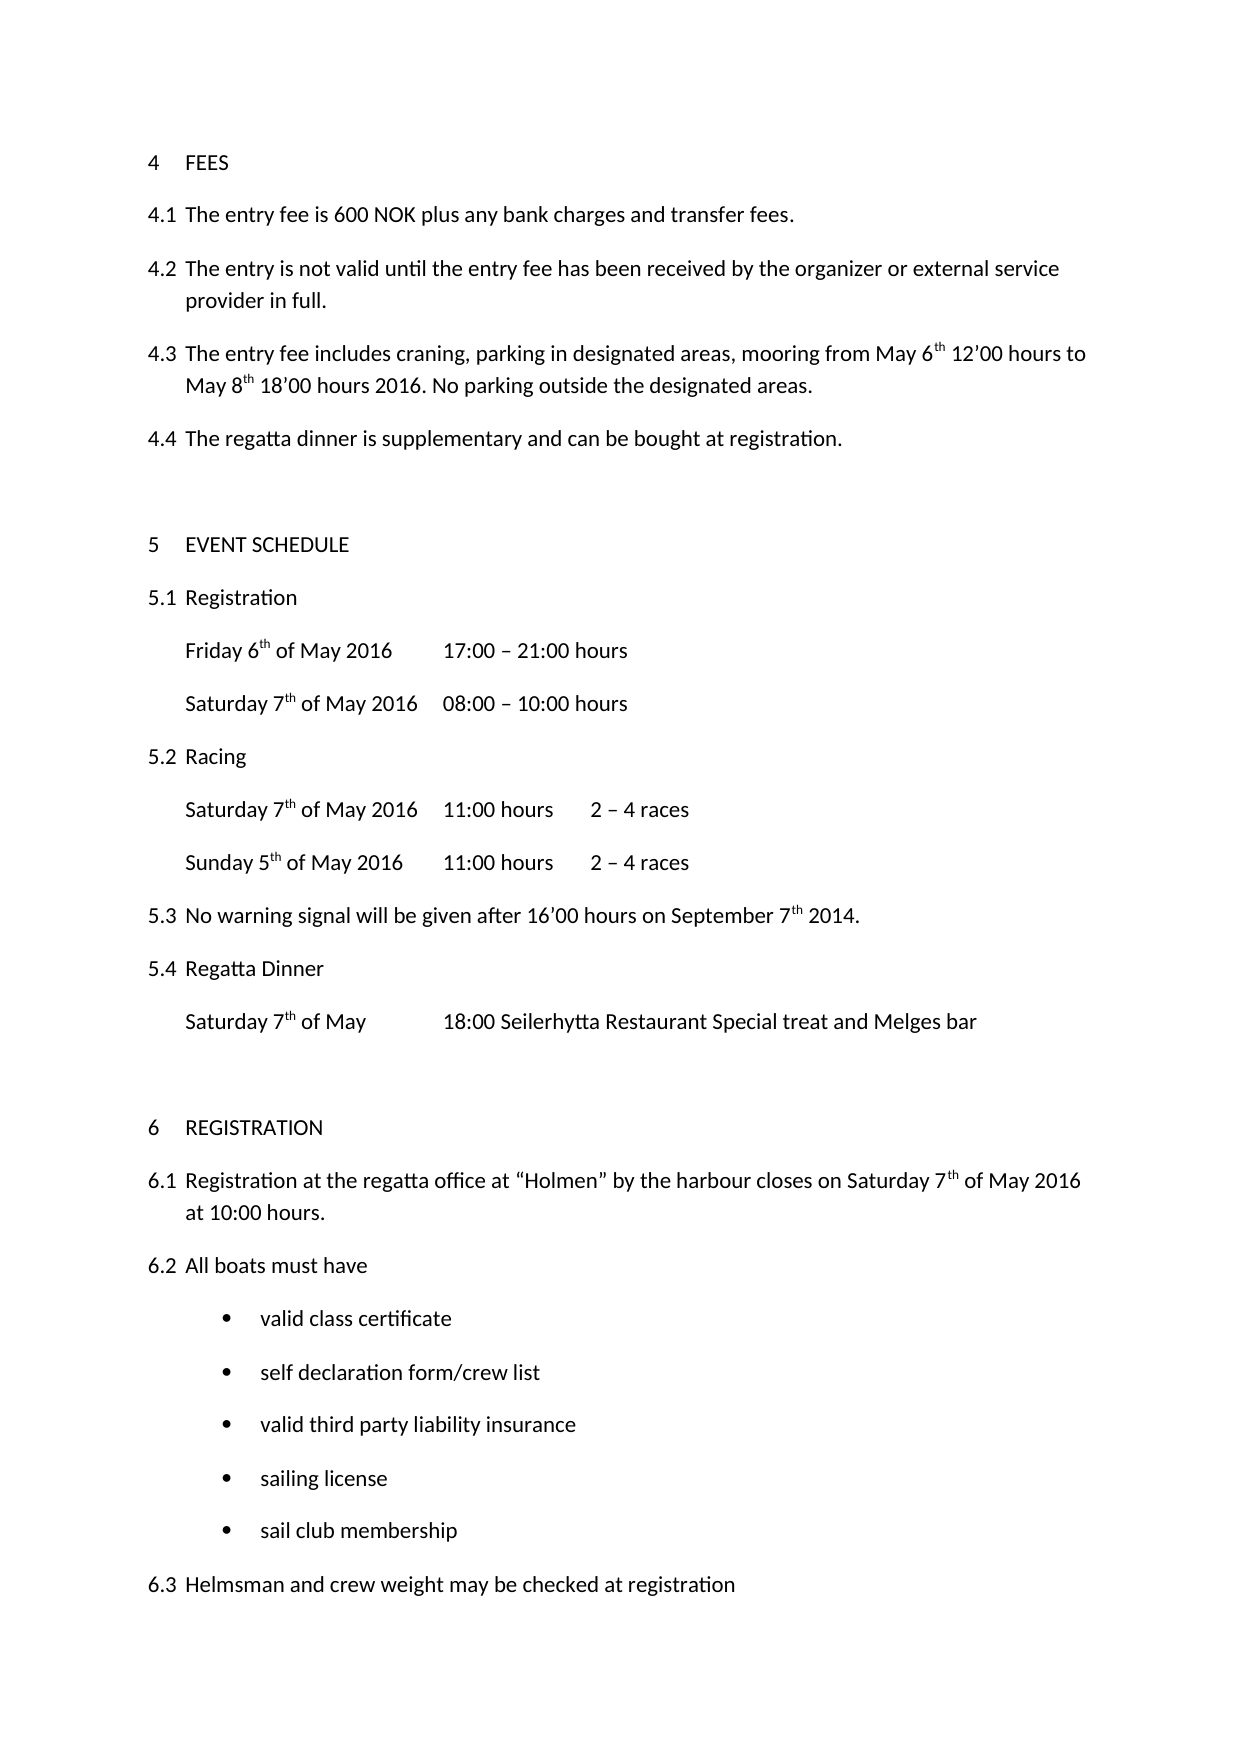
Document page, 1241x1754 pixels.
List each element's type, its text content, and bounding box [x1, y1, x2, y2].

list valid class certificate [223, 1304, 1093, 1333]
list The entry fee is 600 NOK plus any bank charges and transfer fees. [148, 201, 1093, 229]
list Registration [148, 583, 1093, 611]
list Helmsman and crew weight may be checked at registration [148, 1570, 1093, 1598]
list The entry fee includes craning, parking in designated areas, mooring from May 6th 12’00 hours to May 8th 18’00 hours 2016. No parking outside the designated areas. [148, 339, 1093, 399]
list Saturday 7th of May 18:00 Seilerhytta Restaurant Special treat and Melges bar [185, 1007, 1093, 1035]
list sailing license [223, 1464, 1093, 1492]
list FEES [148, 148, 1093, 176]
list All boats must have [148, 1252, 1093, 1279]
list Saturday 7th of May 2016 11:00 hours 2 – 4 races [185, 795, 1093, 823]
list Friday 6th of May 2016 17:00 – 21:00 hours [185, 636, 1093, 664]
list The entry is not valid until the entry fee has been received by the organizer or external service provider in full. [148, 254, 1093, 314]
list valid third party liability insurance [223, 1411, 1093, 1439]
list Sunday 5th of May 2016 11:00 hours 2 – 4 races [185, 848, 1093, 876]
list Registration at the regatta office at “Holmen” by the harbour closes on Saturday 7th of May 2016 at 10:00 hours. [148, 1166, 1093, 1227]
list REGISTRATION [148, 1113, 1093, 1141]
list self declaration form/crew list [223, 1358, 1093, 1386]
list The regatta dinner is supplementary and can be bought at registration. [148, 424, 1093, 452]
list Regatta Dinner [148, 954, 1093, 982]
list Racing [148, 742, 1093, 770]
list Saturday 7th of May 2016 08:00 – 10:00 hours [185, 689, 1093, 717]
list No warning signal will be given after 16’00 hours on September 7th 2014. [148, 901, 1093, 929]
list EVENT SCHEDULE [148, 530, 1093, 558]
list sail club membership [223, 1517, 1093, 1545]
